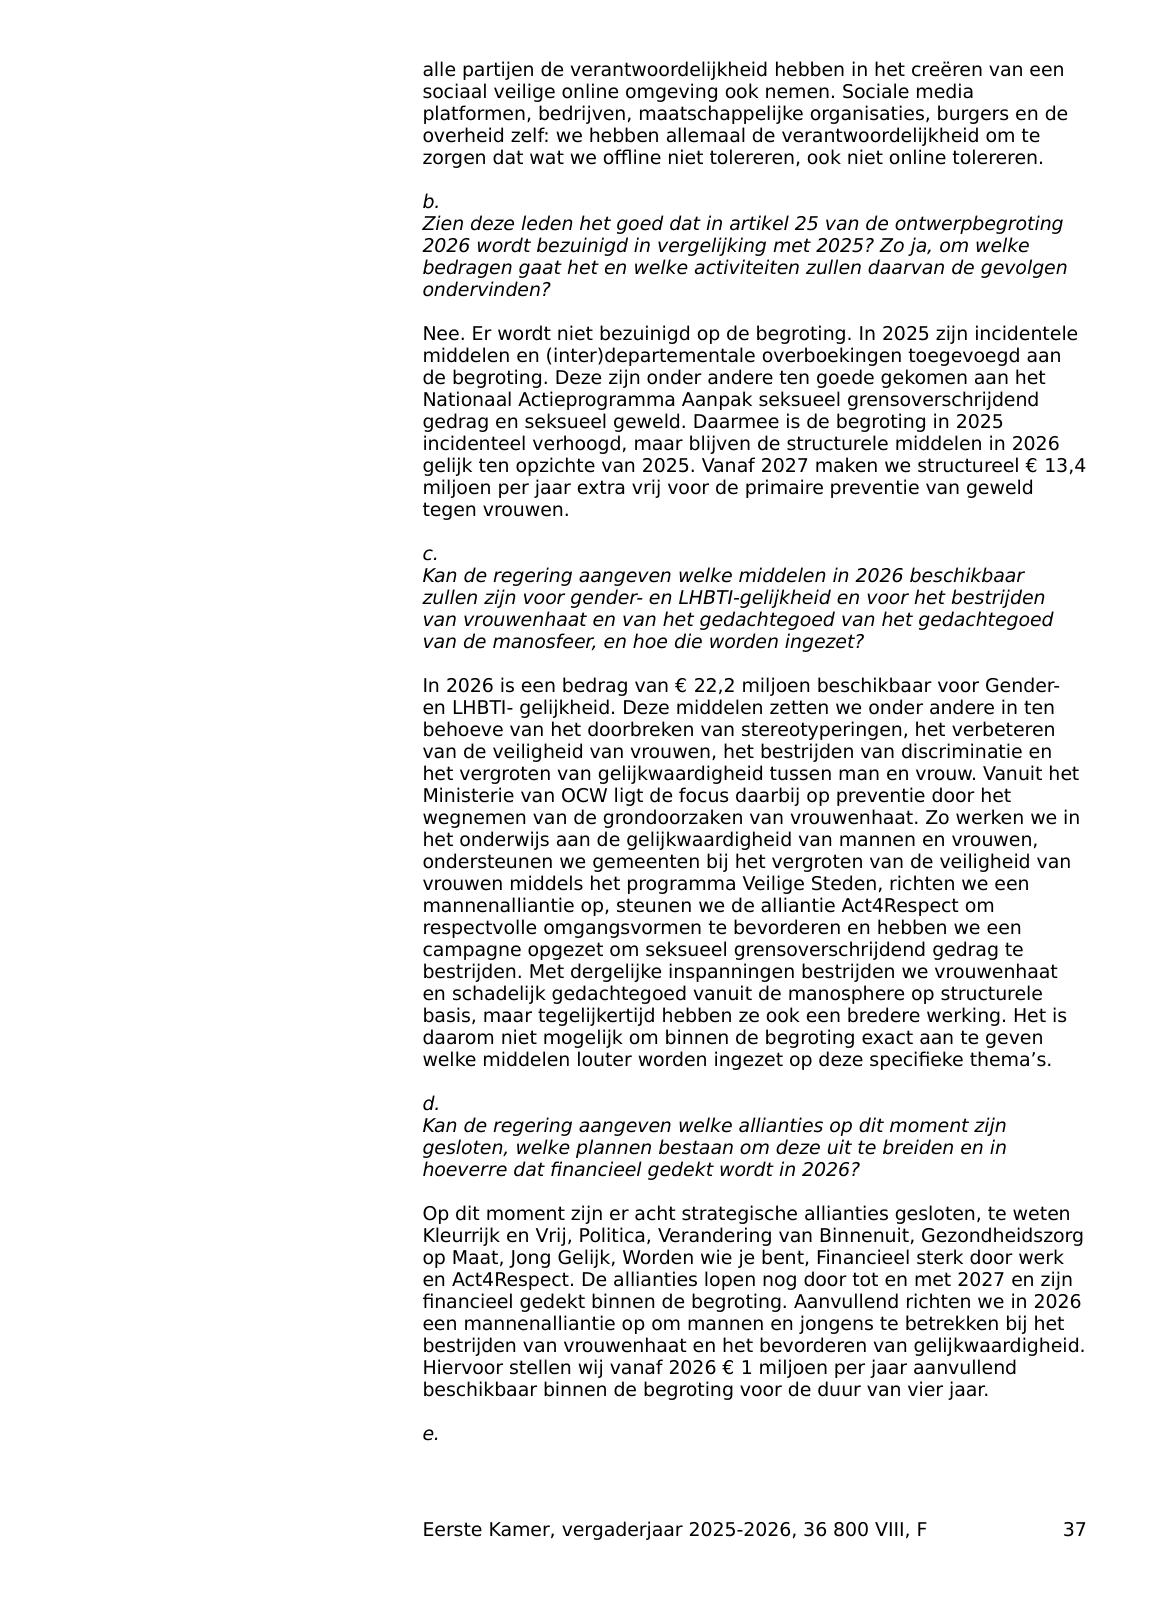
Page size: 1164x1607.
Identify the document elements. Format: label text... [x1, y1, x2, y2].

text alle partijen de verantwoordelijkheid hebben in het creëren van een sociaal veilige online omgeving ook nemen. Sociale media platformen, bedrijven, maatschappelijke organisaties, burgers en de overheid zelf: we hebben allemaal de verantwoordelijkheid om te zorgen dat wat we offline niet tolereren, ook niet online tolereren. [422, 59, 1087, 169]
text Op dit moment zijn er acht strategische allianties gesloten, te weten Kleurrijk en Vrij, Politica, Verandering van Binnenuit, Gezondheidszorg op Maat, Jong Gelijk, Worden wie je bent, Financieel sterk door werk en Act4Respect. De allianties lopen nog door tot en met 2027 en zijn financieel gedekt binnen de begroting. Aanvullend richten we in 2026 een mannenalliantie op om mannen en jongens te betrekken bij het bestrijden van vrouwenhaat en het bevorderen van gelijkwaardigheid. Hiervoor stellen wij vanaf 2026 € 1 miljoen per jaar aanvullend beschikbaar binnen de begroting voor de duur van vier jaar. [422, 1203, 1087, 1401]
text Zien deze leden het goed dat in artikel 25 van de ontwerpbegroting 2026 wordt bezuinigd in vergelijking met 2025? Zo ja, om welke bedragen gaat het en welke activiteiten zullen daarvan de gevolgen ondervinden? [422, 213, 1087, 301]
text e. [422, 1423, 1087, 1445]
text Kan de regering aangeven welke middelen in 2026 beschikbaar zullen zijn voor gender- en LHBTI-gelijkheid en voor het bestrijden van vrouwenhaat en van het gedachtegoed van het gedachtegoed van de manosfeer, en hoe die worden ingezet? [422, 565, 1087, 653]
text d. [422, 1093, 1087, 1115]
text Kan de regering aangeven welke allianties op dit moment zijn gesloten, welke plannen bestaan om deze uit te breiden en in hoeverre dat financieel gedekt wordt in 2026? [422, 1115, 1087, 1181]
text b. [422, 191, 1087, 213]
text Nee. Er wordt niet bezuinigd op de begroting. In 2025 zijn incidentele middelen en (inter)departementale overboekingen toegevoegd aan de begroting. Deze zijn onder andere ten goede gekomen aan het Nationaal Actieprogramma Aanpak seksueel grensoverschrijdend gedrag en seksueel geweld. Daarmee is de begroting in 2025 incidenteel verhoogd, maar blijven de structurele middelen in 2026 gelijk ten opzichte van 2025. Vanaf 2027 maken we structureel € 13,4 miljoen per jaar extra vrij voor de primaire preventie van geweld tegen vrouwen. [422, 323, 1087, 521]
text c. [422, 543, 1087, 565]
text In 2026 is een bedrag van € 22,2 miljoen beschikbaar voor Gender- en LHBTI- gelijkheid. Deze middelen zetten we onder andere in ten behoeve van het doorbreken van stereotyperingen, het verbeteren van de veiligheid van vrouwen, het bestrijden van discriminatie en het vergroten van gelijkwaardigheid tussen man en vrouw. Vanuit het Ministerie van OCW ligt de focus daarbij op preventie door het wegnemen van de grondoorzaken van vrouwenhaat. Zo werken we in het onderwijs aan de gelijkwaardigheid van mannen en vrouwen, ondersteunen we gemeenten bij het vergroten van de veiligheid van vrouwen middels het programma Veilige Steden, richten we een mannenalliantie op, steunen we de alliantie Act4Respect om respectvolle omgangsvormen te bevorderen en hebben we een campagne opgezet om seksueel grensoverschrijdend gedrag te bestrijden. Met dergelijke inspanningen bestrijden we vrouwenhaat en schadelijk gedachtegoed vanuit de manosphere op structurele basis, maar tegelijkertijd hebben ze ook een bredere werking. Het is daarom niet mogelijk om binnen de begroting exact aan te geven welke middelen louter worden ingezet op deze specifieke thema’s. [422, 675, 1087, 1071]
